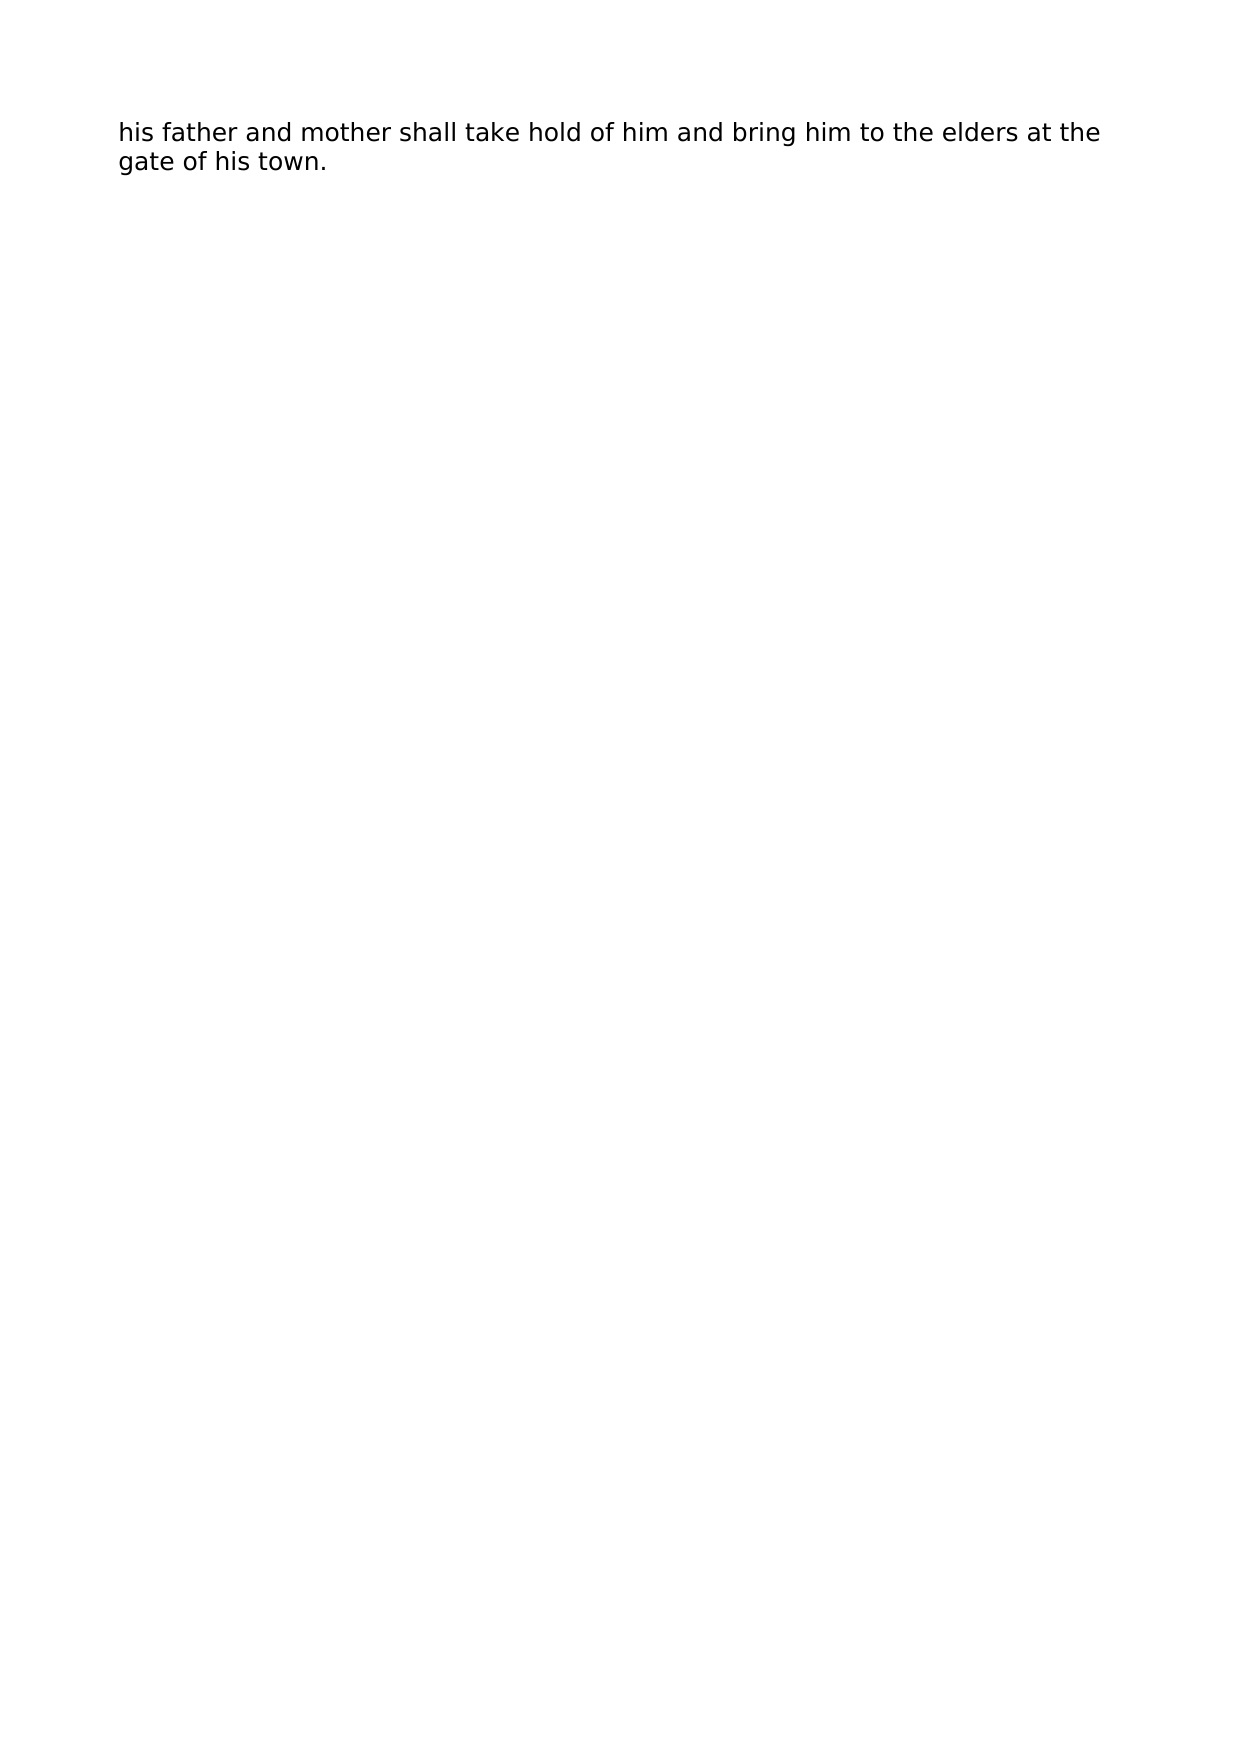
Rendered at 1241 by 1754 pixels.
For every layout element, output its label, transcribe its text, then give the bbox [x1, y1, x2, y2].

text his father and mother shall take hold of him and bring him to the elders at the gate of his town. [118, 118, 1122, 176]
